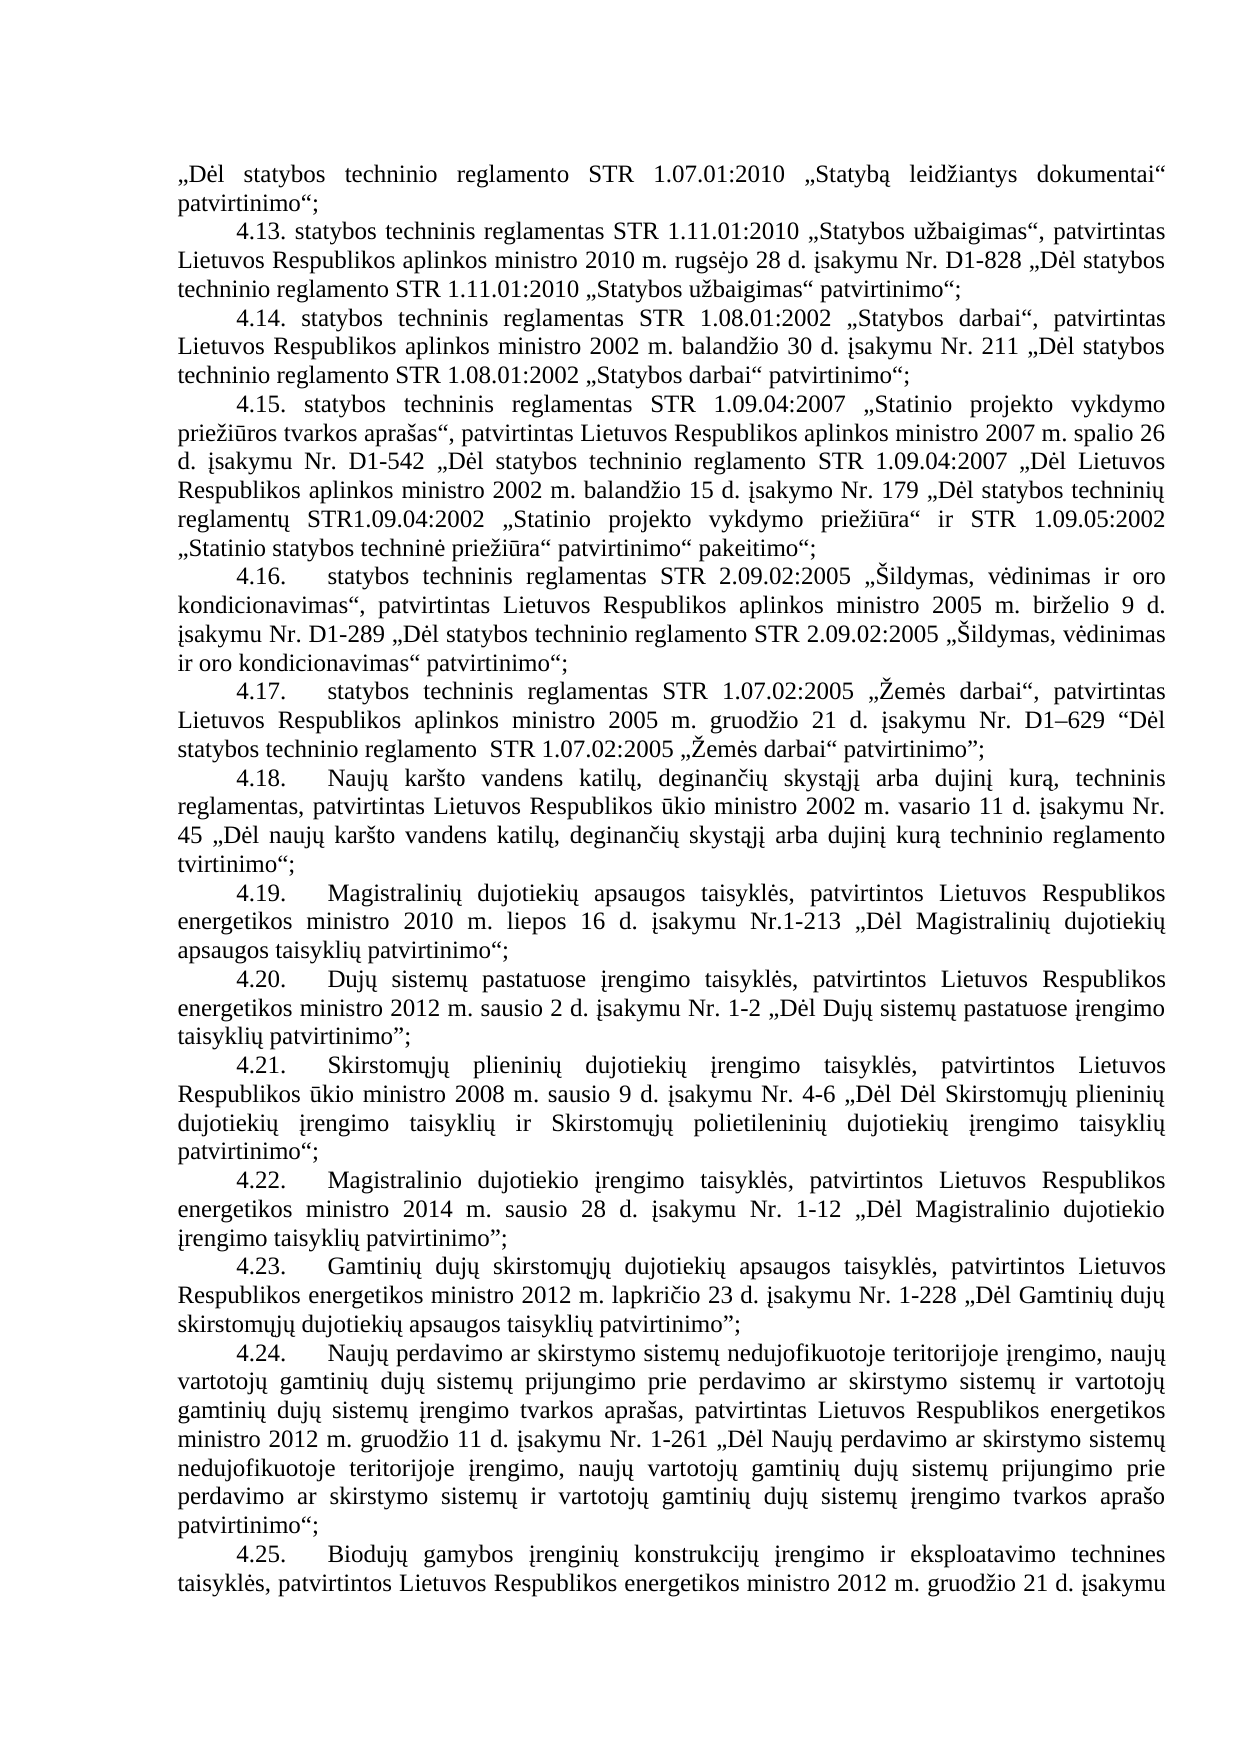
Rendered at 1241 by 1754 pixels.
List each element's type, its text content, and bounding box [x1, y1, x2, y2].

text 4.15. statybos techninis reglamentas STR 1.09.04:2007 „Statinio projekto vykdymo priežiūros tvarkos aprašas“, patvirtintas Lietuvos Respublikos aplinkos ministro 2007 m. spalio 26 d. įsakymu Nr. D1-542 „Dėl statybos techninio reglamento STR 1.09.04:2007 „Dėl Lietuvos Respublikos aplinkos ministro 2002 m. balandžio 15 d. įsakymo Nr. 179 „Dėl statybos techninių reglamentų STR1.09.04:2002 „Statinio projekto vykdymo priežiūra“ ir STR 1.09.05:2002 „Statinio statybos techninė priežiūra“ patvirtinimo“ pakeitimo“; [177, 389, 1166, 561]
text 4.23. Gamtinių dujų skirstomųjų dujotiekių apsaugos taisyklės, patvirtintos Lietuvos Respublikos energetikos ministro 2012 m. lapkričio 23 d. įsakymu Nr. 1-228 „Dėl Gamtinių dujų skirstomųjų dujotiekių apsaugos taisyklių patvirtinimo”; [177, 1251, 1166, 1338]
text 4.25. Biodujų gamybos įrenginių konstrukcijų įrengimo ir eksploatavimo technines taisyklės, patvirtintos Lietuvos Respublikos energetikos ministro 2012 m. gruodžio 21 d. įsakymu [177, 1539, 1166, 1596]
text 4.20. Dujų sistemų pastatuose įrengimo taisyklės, patvirtintos Lietuvos Respublikos energetikos ministro 2012 m. sausio 2 d. įsakymu Nr. 1-2 „Dėl Dujų sistemų pastatuose įrengimo taisyklių patvirtinimo”; [177, 964, 1166, 1050]
text 4.22. Magistralinio dujotiekio įrengimo taisyklės, patvirtintos Lietuvos Respublikos energetikos ministro 2014 m. sausio 28 d. įsakymu Nr. 1-12 „Dėl Magistralinio dujotiekio įrengimo taisyklių patvirtinimo”; [177, 1165, 1166, 1251]
text 4.16. statybos techninis reglamentas STR 2.09.02:2005 „Šildymas, vėdinimas ir oro kondicionavimas“, patvirtintas Lietuvos Respublikos aplinkos ministro 2005 m. birželio 9 d. įsakymu Nr. D1-289 „Dėl statybos techninio reglamento STR 2.09.02:2005 „Šildymas, vėdinimas ir oro kondicionavimas“ patvirtinimo“; [177, 561, 1166, 676]
text 4.18. Naujų karšto vandens katilų, deginančių skystąjį arba dujinį kurą, techninis reglamentas, patvirtintas Lietuvos Respublikos ūkio ministro 2002 m. vasario 11 d. įsakymu Nr. 45 „Dėl naujų karšto vandens katilų, deginančių skystąjį arba dujinį kurą techninio reglamento tvirtinimo“; [177, 763, 1166, 878]
text 4.24. Naujų perdavimo ar skirstymo sistemų nedujofikuotoje teritorijoje įrengimo, naujų vartotojų gamtinių dujų sistemų prijungimo prie perdavimo ar skirstymo sistemų ir vartotojų gamtinių dujų sistemų įrengimo tvarkos aprašas, patvirtintas Lietuvos Respublikos energetikos ministro 2012 m. gruodžio 11 d. įsakymu Nr. 1-261 „Dėl Naujų perdavimo ar skirstymo sistemų nedujofikuotoje teritorijoje įrengimo, naujų vartotojų gamtinių dujų sistemų prijungimo prie perdavimo ar skirstymo sistemų ir vartotojų gamtinių dujų sistemų įrengimo tvarkos aprašo patvirtinimo“; [177, 1338, 1166, 1539]
text 4.19. Magistralinių dujotiekių apsaugos taisyklės, patvirtintos Lietuvos Respublikos energetikos ministro 2010 m. liepos 16 d. įsakymu Nr.1-213 „Dėl Magistralinių dujotiekių apsaugos taisyklių patvirtinimo“; [177, 878, 1166, 964]
text 4.14. statybos techninis reglamentas STR 1.08.01:2002 „Statybos darbai“, patvirtintas Lietuvos Respublikos aplinkos ministro 2002 m. balandžio 30 d. įsakymu Nr. 211 „Dėl statybos techninio reglamento STR 1.08.01:2002 „Statybos darbai“ patvirtinimo“; [177, 303, 1166, 389]
text „Dėl statybos techninio reglamento STR 1.07.01:2010 „Statybą leidžiantys dokumentai“ patvirtinimo“; [177, 159, 1166, 216]
text 4.21. Skirstomųjų plieninių dujotiekių įrengimo taisyklės, patvirtintos Lietuvos Respublikos ūkio ministro 2008 m. sausio 9 d. įsakymu Nr. 4-6 „Dėl Dėl Skirstomųjų plieninių dujotiekių įrengimo taisyklių ir Skirstomųjų polietileninių dujotiekių įrengimo taisyklių patvirtinimo“; [177, 1050, 1166, 1165]
text 4.13. statybos techninis reglamentas STR 1.11.01:2010 „Statybos užbaigimas“, patvirtintas Lietuvos Respublikos aplinkos ministro 2010 m. rugsėjo 28 d. įsakymu Nr. D1-828 „Dėl statybos techninio reglamento STR 1.11.01:2010 „Statybos užbaigimas“ patvirtinimo“; [177, 216, 1166, 303]
text 4.17. statybos techninis reglamentas STR 1.07.02:2005 „Žemės darbai“, patvirtintas Lietuvos Respublikos aplinkos ministro 2005 m. gruodžio 21 d. įsakymu Nr. D1–629 “Dėl statybos techninio reglamento STR 1.07.02:2005 „Žemės darbai“ patvirtinimo”; [177, 676, 1166, 763]
